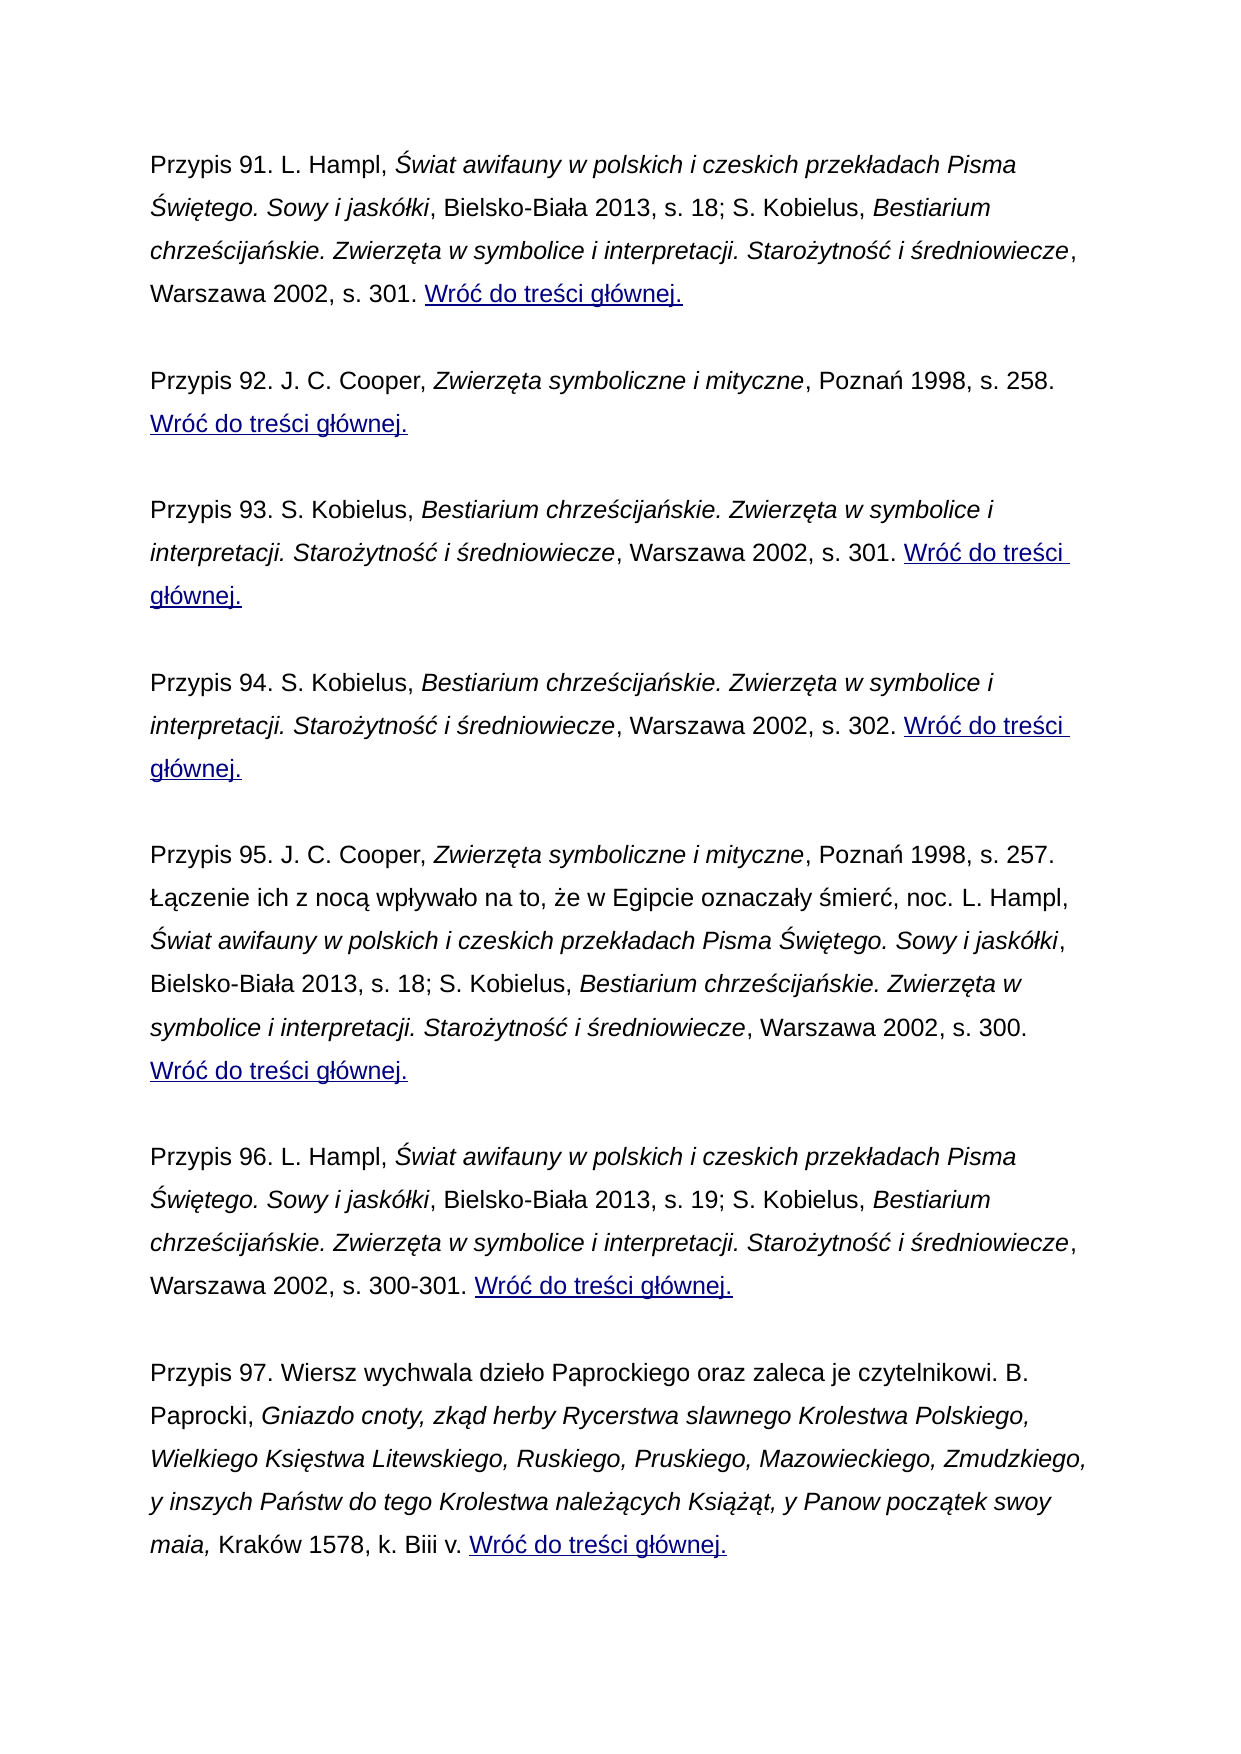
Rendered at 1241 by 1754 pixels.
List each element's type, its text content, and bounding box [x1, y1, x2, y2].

text Przypis 93. S. Kobielus, Bestiarium chrześcijańskie. Zwierzęta w symbolice i interpretacji. Starożytność i średniowiecze, Warszawa 2002, s. 301. Wróć do treści głównej. [150, 495, 1090, 610]
text Przypis 97. Wiersz wychwala dzieło Paprockiego oraz zaleca je czytelnikowi. B. Paprocki, Gniazdo cnoty, zkąd herby Rycerstwa slawnego Krolestwa Polskiego, Wielkiego Księstwa Litewskiego, Ruskiego, Pruskiego, Mazowieckiego, Zmudzkiego, y inszych Państw do tego Krolestwa należących Książąt, y Panow początek swoy maia, Kraków 1578, k. Biii v. Wróć do treści głównej. [150, 1357, 1090, 1559]
text Przypis 95. J. C. Cooper, Zwierzęta symboliczne i mityczne, Poznań 1998, s. 257. Łączenie ich z nocą wpływało na to, że w Egipcie oznaczały śmierć, noc. L. Hampl, Świat awifauny w polskich i czeskich przekładach Pisma Świętego. Sowy i jaskółki, Bielsko-Biała 2013, s. 18; S. Kobielus, Bestiarium chrześcijańskie. Zwierzęta w symbolice i interpretacji. Starożytność i średniowiecze, Warszawa 2002, s. 300. Wróć do treści głównej. [150, 840, 1090, 1084]
text Przypis 94. S. Kobielus, Bestiarium chrześcijańskie. Zwierzęta w symbolice i interpretacji. Starożytność i średniowiecze, Warszawa 2002, s. 302. Wróć do treści głównej. [150, 667, 1090, 782]
text Przypis 96. L. Hampl, Świat awifauny w polskich i czeskich przekładach Pisma Świętego. Sowy i jaskółki, Bielsko-Biała 2013, s. 19; S. Kobielus, Bestiarium chrześcijańskie. Zwierzęta w symbolice i interpretacji. Starożytność i średniowiecze, Warszawa 2002, s. 300-301. Wróć do treści głównej. [150, 1142, 1090, 1300]
text Przypis 91. L. Hampl, Świat awifauny w polskich i czeskich przekładach Pisma Świętego. Sowy i jaskółki, Bielsko-Biała 2013, s. 18; S. Kobielus, Bestiarium chrześcijańskie. Zwierzęta w symbolice i interpretacji. Starożytność i średniowiecze, Warszawa 2002, s. 301. Wróć do treści głównej. [150, 150, 1090, 308]
text Przypis 92. J. C. Cooper, Zwierzęta symboliczne i mityczne, Poznań 1998, s. 258. Wróć do treści głównej. [150, 366, 1090, 437]
